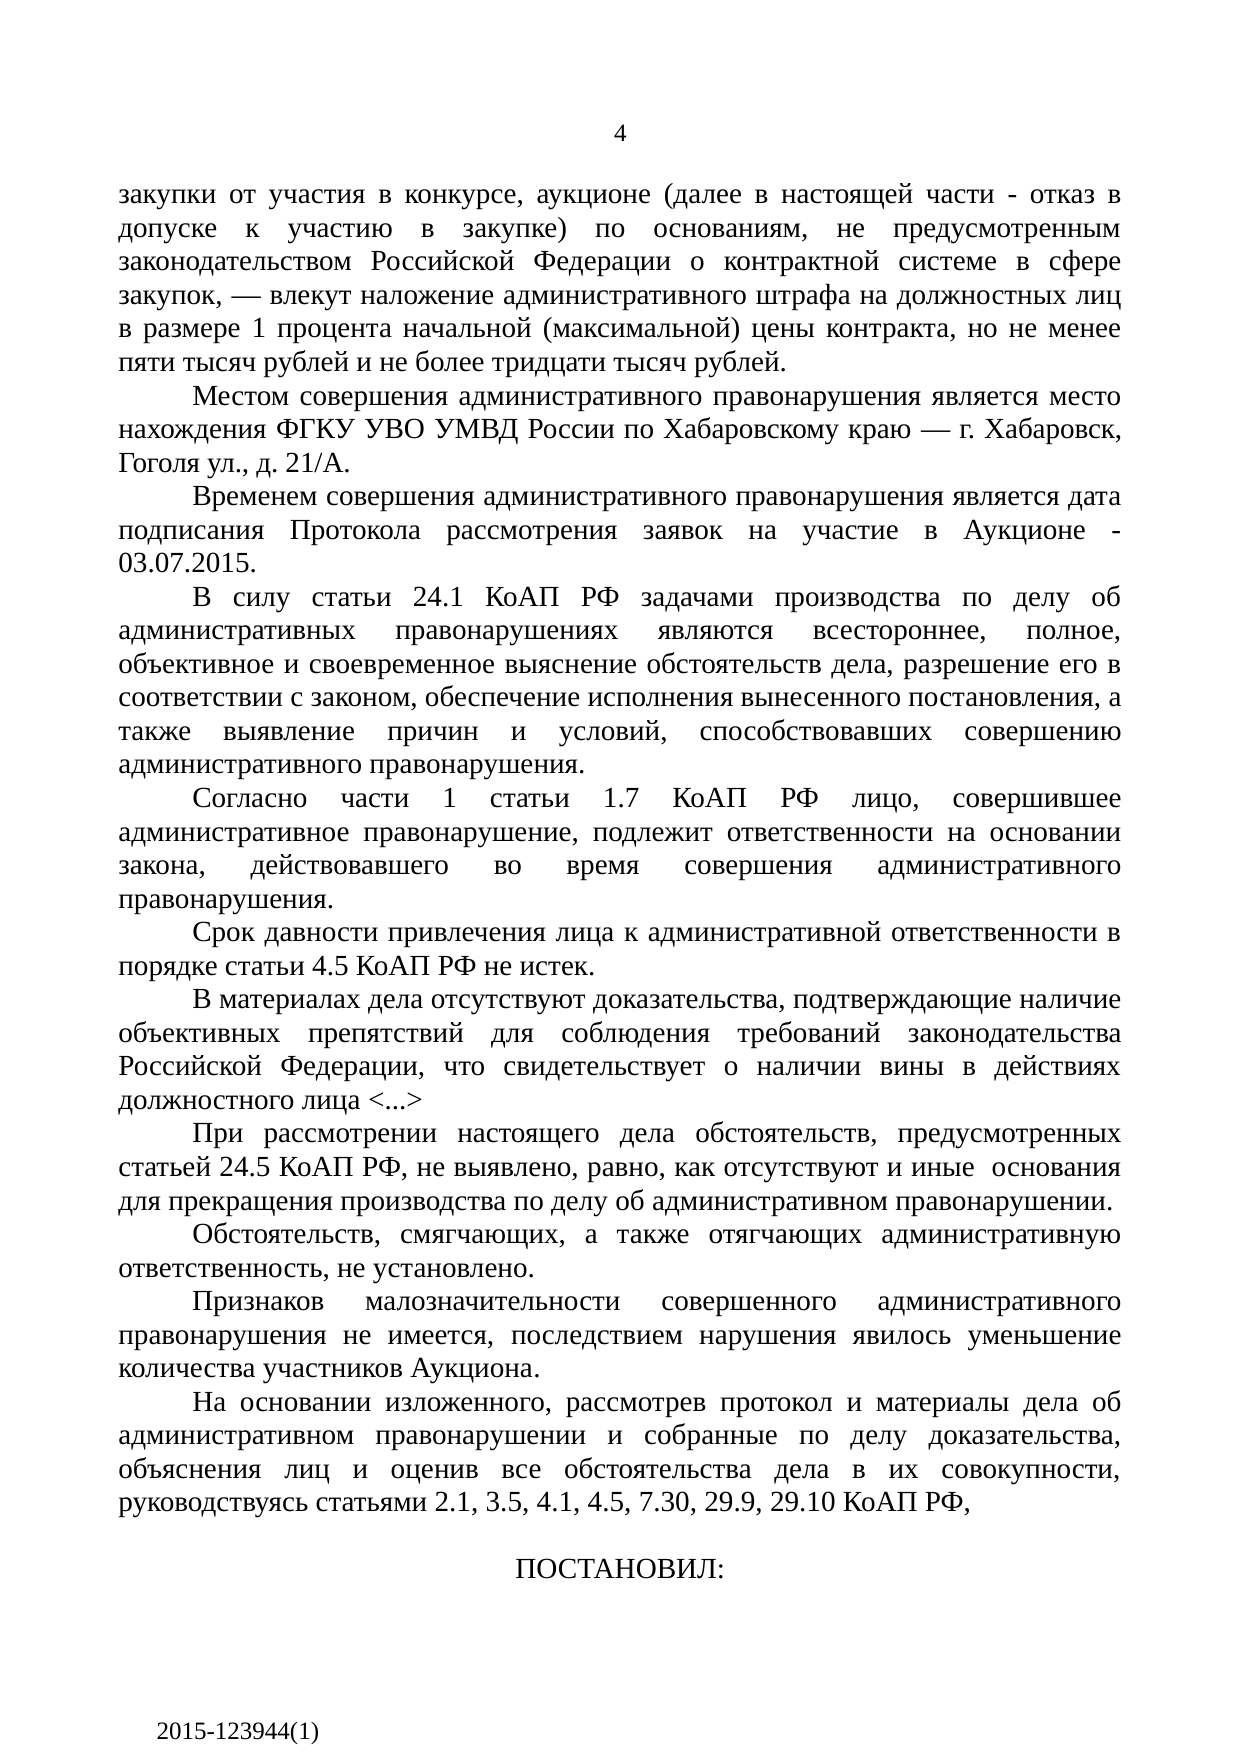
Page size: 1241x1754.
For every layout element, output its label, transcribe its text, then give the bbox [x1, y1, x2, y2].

text В силу статьи 24.1 КоАП РФ задачами производства по делу об административных правонарушениях являются всестороннее, полное, объективное и своевременное выяснение обстоятельств дела, разрешение его в соответствии с законом, обеспечение исполнения вынесенного постановления, а также выявление причин и условий, способствовавших совершению административного правонарушения. [118, 579, 1122, 780]
text При рассмотрении настоящего дела обстоятельств, предусмотренных статьей 24.5 КоАП РФ, не выявлено, равно, как отсутствуют и иные основания для прекращения производства по делу об административном правонарушении. [118, 1116, 1122, 1216]
text Срок давности привлечения лица к административной ответственности в порядке статьи 4.5 КоАП РФ не истек. [118, 914, 1122, 981]
text ПОСТАНОВИЛ: [118, 1552, 1122, 1585]
text Признаков малозначительности совершенного административного правонарушения не имеется, последствием нарушения явилось уменьшение количества участников Аукциона. [118, 1283, 1122, 1384]
text Обстоятельств, смягчающих, а также отягчающих административную ответственность, не установлено. [118, 1216, 1122, 1283]
text Временем совершения административного правонарушения является дата подписания Протокола рассмотрения заявок на участие в Аукционе - 03.07.2015. [118, 478, 1122, 579]
text закупки от участия в конкурсе, аукционе (далее в настоящей части - отказ в допуске к участию в закупке) по основаниям, не предусмотренным законодательством Российской Федерации о контрактной системе в сфере закупок, — влекут наложение административного штрафа на должностных лиц в размере 1 процента начальной (максимальной) цены контракта, но не менее пяти тысяч рублей и не более тридцати тысяч рублей. [118, 176, 1122, 378]
text На основании изложенного, рассмотрев протокол и материалы дела об административном правонарушении и собранные по делу доказательства, объяснения лиц и оценив все обстоятельства дела в их совокупности, руководствуясь статьями 2.1, 3.5, 4.1, 4.5, 7.30, 29.9, 29.10 КоАП РФ, [118, 1384, 1122, 1518]
text Согласно части 1 статьи 1.7 КоАП РФ лицо, совершившее административное правонарушение, подлежит ответственности на основании закона, действовавшего во время совершения административного правонарушения. [118, 780, 1122, 914]
text Местом совершения административного правонарушения является место нахождения ФГКУ УВО УМВД России по Хабаровскому краю — г. Хабаровск, Гоголя ул., д. 21/А. [118, 378, 1122, 478]
text В материалах дела отсутствуют доказательства, подтверждающие наличие объективных препятствий для соблюдения требований законодательства Российской Федерации, что свидетельствует о наличии вины в действиях должностного лица <...> [118, 981, 1122, 1116]
